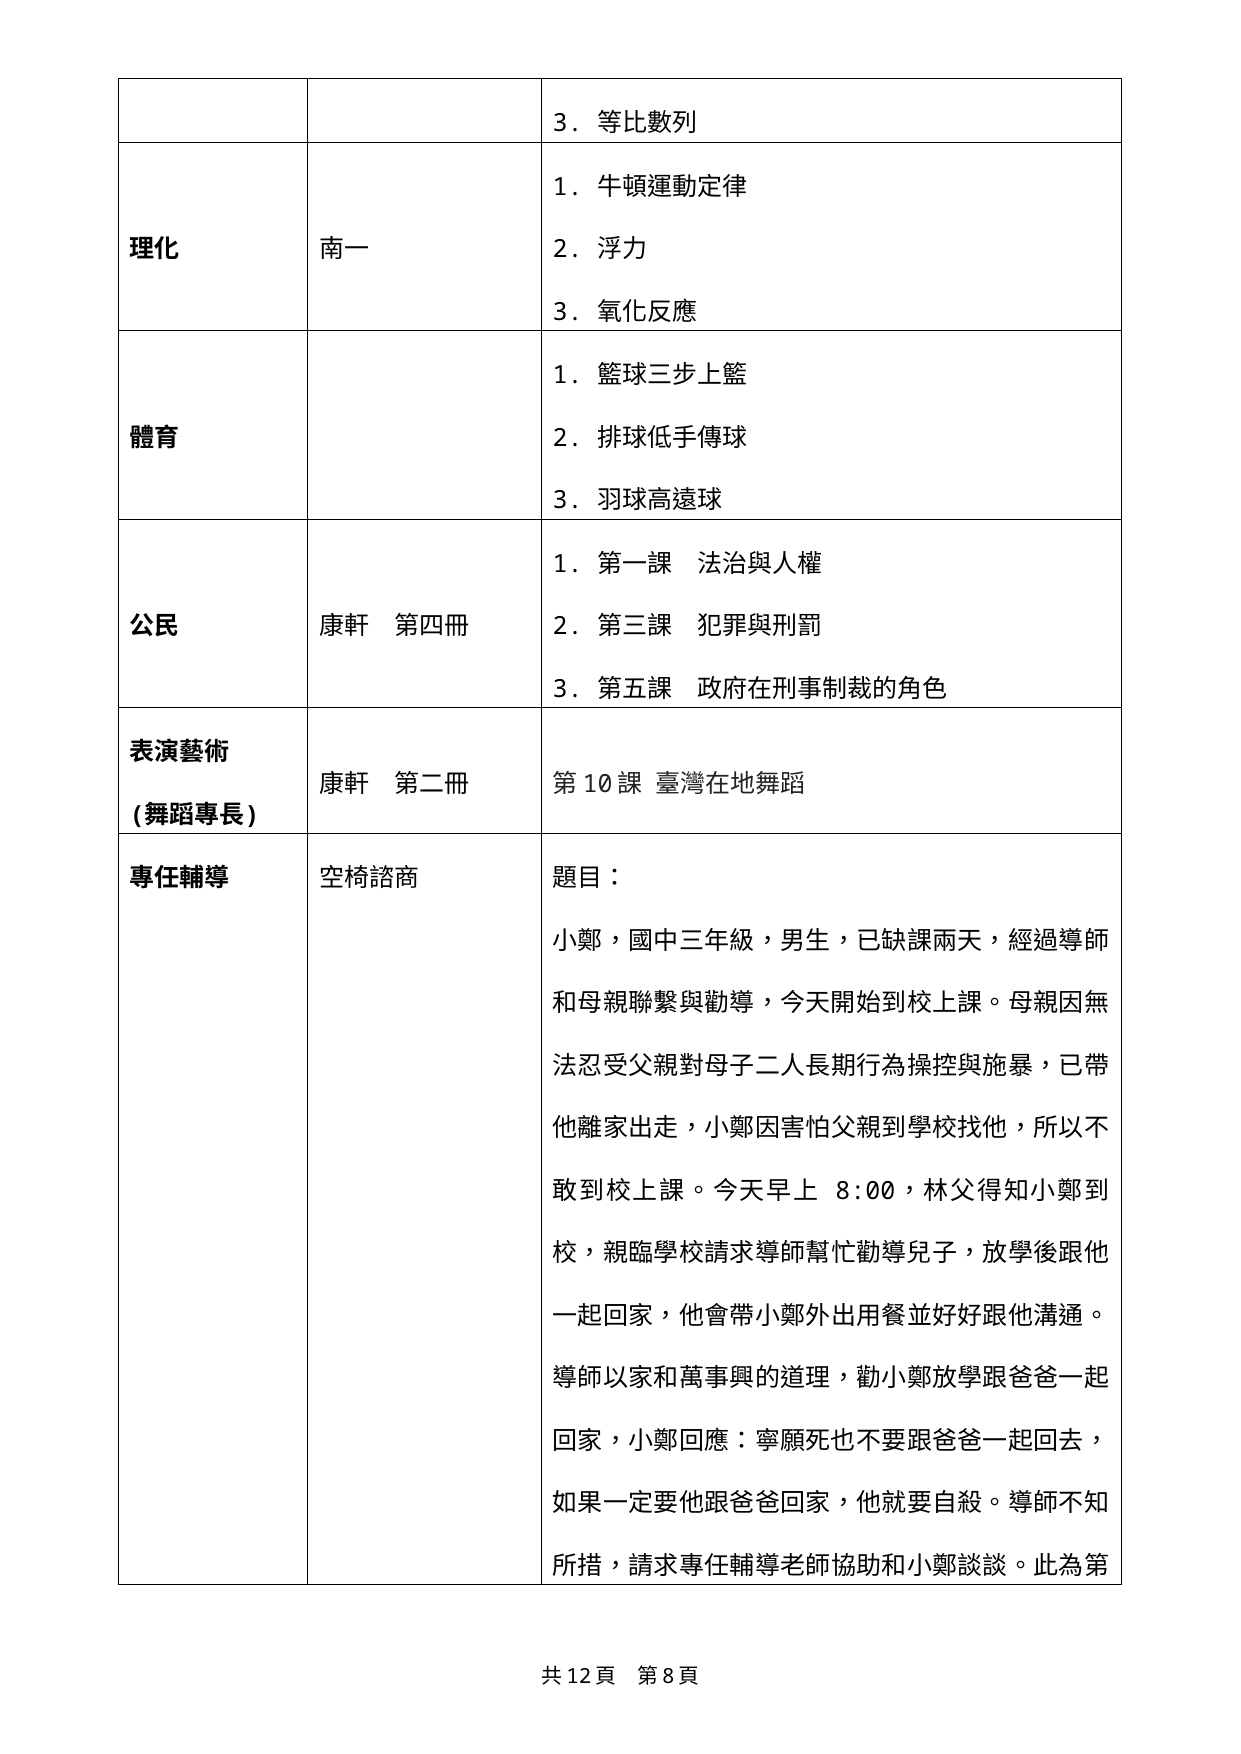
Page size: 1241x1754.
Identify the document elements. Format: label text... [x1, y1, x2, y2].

table_cell 康軒 第二冊 [308, 708, 541, 833]
table_cell 表演藝術 (舞蹈專長) [119, 708, 307, 833]
table_cell 1. 籃球三步上籃 2. 排球低手傳球 3. 羽球高遠球 [542, 331, 1121, 519]
table_cell [308, 331, 541, 519]
table_cell 空椅諮商 [308, 834, 541, 1584]
table_cell [119, 79, 307, 142]
table_cell 1. 第一課 法治與人權 2. 第三課 犯罪與刑罰 3. 第五課 政府在刑事制裁的角色 [542, 520, 1121, 707]
table_cell 題目： 小鄭，國中三年級，男生，已缺課兩天，經過導師和母親聯繫與勸導，今天開始到校上課。母親因無法忍受父親對母子二人長期行為操控與施暴，已帶他離家出走，小鄭因害怕父親到學校找他，所以不敢到校上課。今天早上 8:00，林父得知小鄭到校，親臨學校請求導師幫忙勸導兒子，放學後跟他一起回家，他會帶小鄭外出用餐並好好跟他溝通。導師以家和萬事興的道理，勸小鄭放學跟爸爸一起回家，小鄭回應：寧願死也不要跟爸爸一起回去，如果一定要他跟爸爸回家，他就要自殺。導師不知所措，請求專任輔導老師協助和小鄭談談。此為第 [542, 834, 1121, 1584]
table_cell 體育 [119, 331, 307, 519]
table_cell 1. 牛頓運動定律 2. 浮力 3. 氧化反應 [542, 143, 1121, 330]
table_cell 專任輔導 [119, 834, 307, 1584]
table_cell 3. 等比數列 [542, 79, 1121, 142]
table_cell 南一 [308, 143, 541, 330]
table_cell 康軒 第四冊 [308, 520, 541, 707]
table_cell [308, 79, 541, 142]
table_cell 公民 [119, 520, 307, 707]
table_cell 理化 [119, 143, 307, 330]
table_cell 第10課 臺灣在地舞蹈 [542, 708, 1121, 833]
